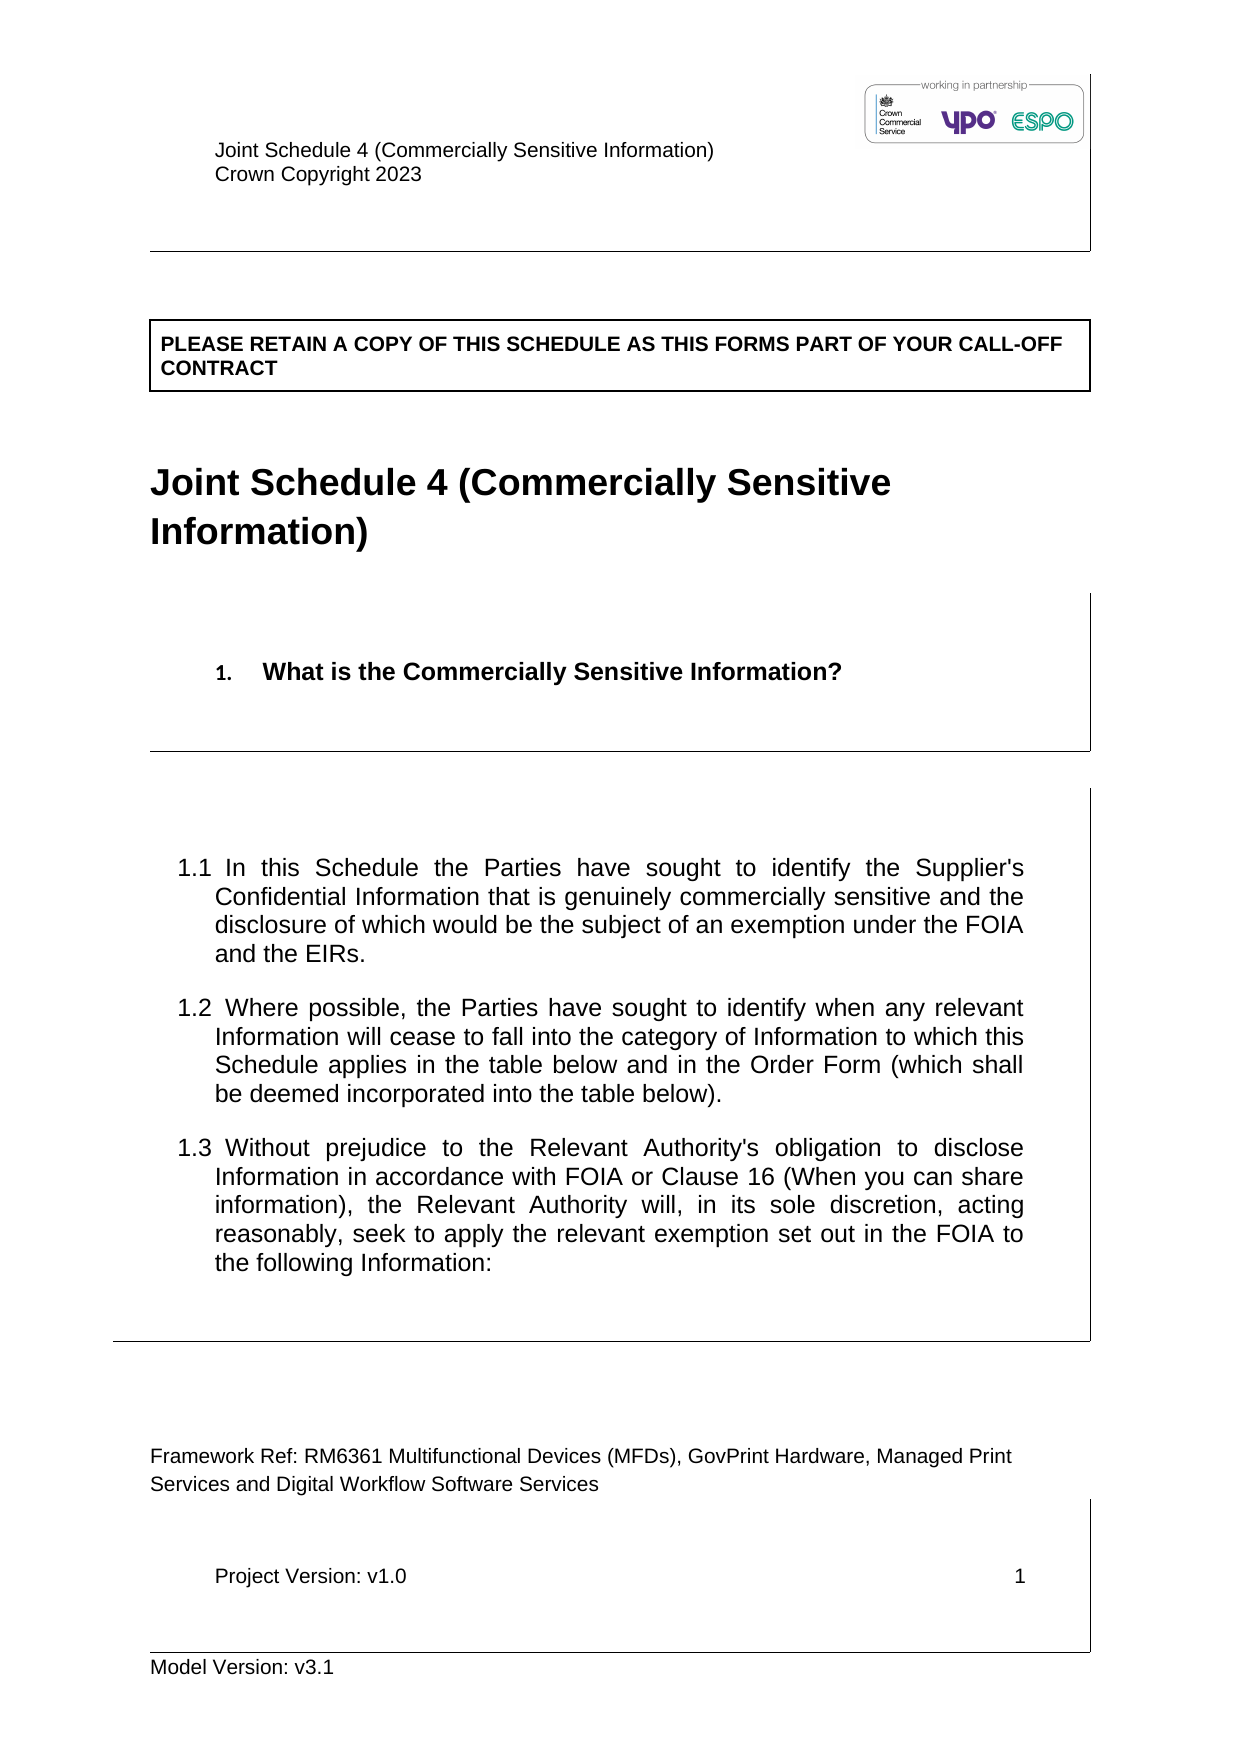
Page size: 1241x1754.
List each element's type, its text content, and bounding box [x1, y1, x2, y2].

list In this Schedule the Parties have sought to identify the Supplier's Confidential Information that is genuinely commercially sensitive and the disclosure of which would be the subject of an exemption under the FOIA and the EIRs. [112, 788, 1090, 928]
text Joint Schedule 4 (Commercially Sensitive Information) [150, 460, 1090, 553]
table_header PLEASE RETAIN A COPY OF THIS SCHEDULE AS THIS FORMS PART OF YOUR CALL-OFF CONTRACT [151, 321, 1089, 390]
list What is the Commercially Sensitive Information? [150, 592, 1090, 751]
list Where possible, the Parties have sought to identify when any relevant Information will cease to fall into the category of Information to which this Schedule applies in the table below and in the Order Form (which shall be deemed incorporated into the table below). [112, 928, 1090, 1068]
list Without prejudice to the Relevant Authority's obligation to disclose Information in accordance with FOIA or Clause 16 (When you can share information), the Relevant Authority will, in its sole discretion, acting reasonably, seek to apply the relevant exemption set out in the FOIA to the following Information: [112, 1068, 1090, 1341]
